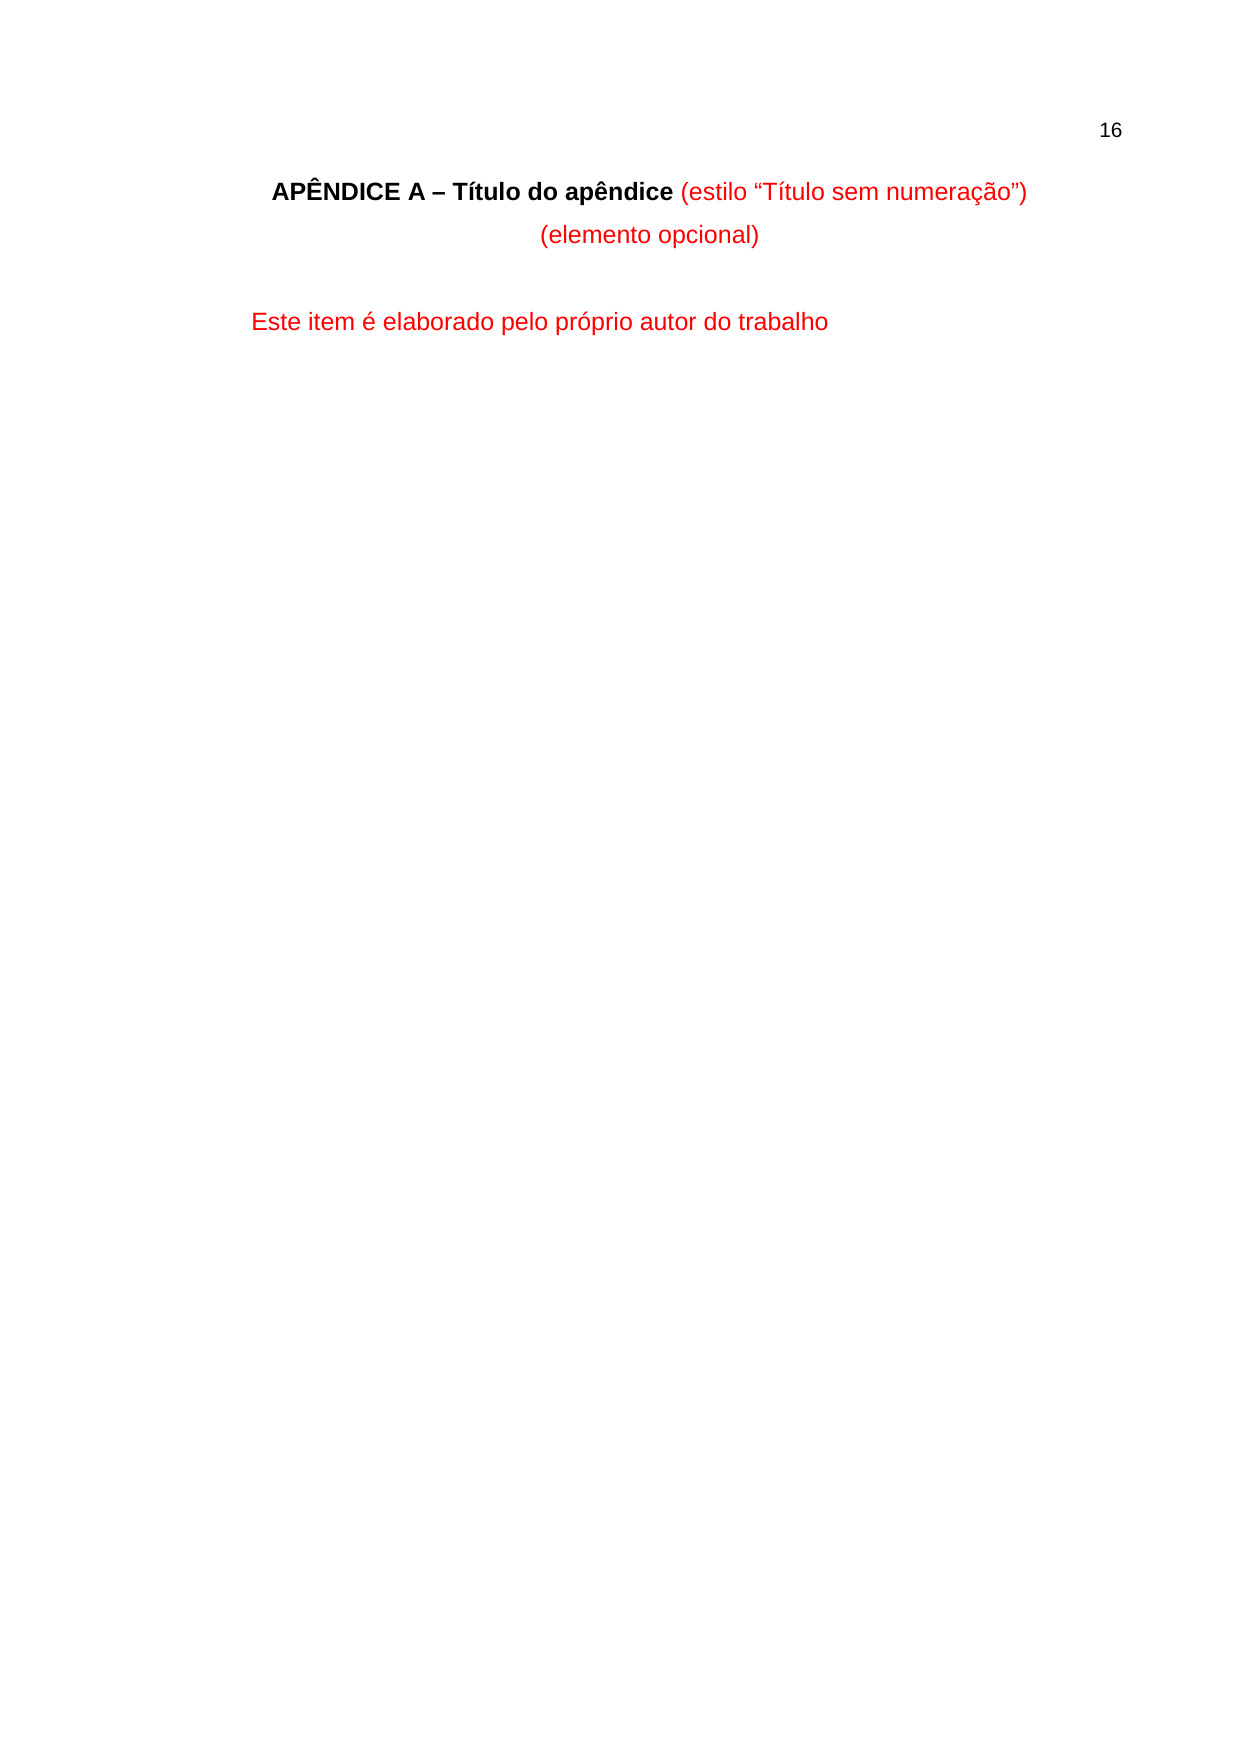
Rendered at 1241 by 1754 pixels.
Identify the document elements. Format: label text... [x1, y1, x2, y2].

text APÊNDICE A – Título do apêndice (estilo “Título sem numeração”) [177, 177, 1122, 206]
text (elemento opcional) [177, 220, 1122, 249]
text Este item é elaborado pelo próprio autor do trabalho [177, 307, 1122, 335]
